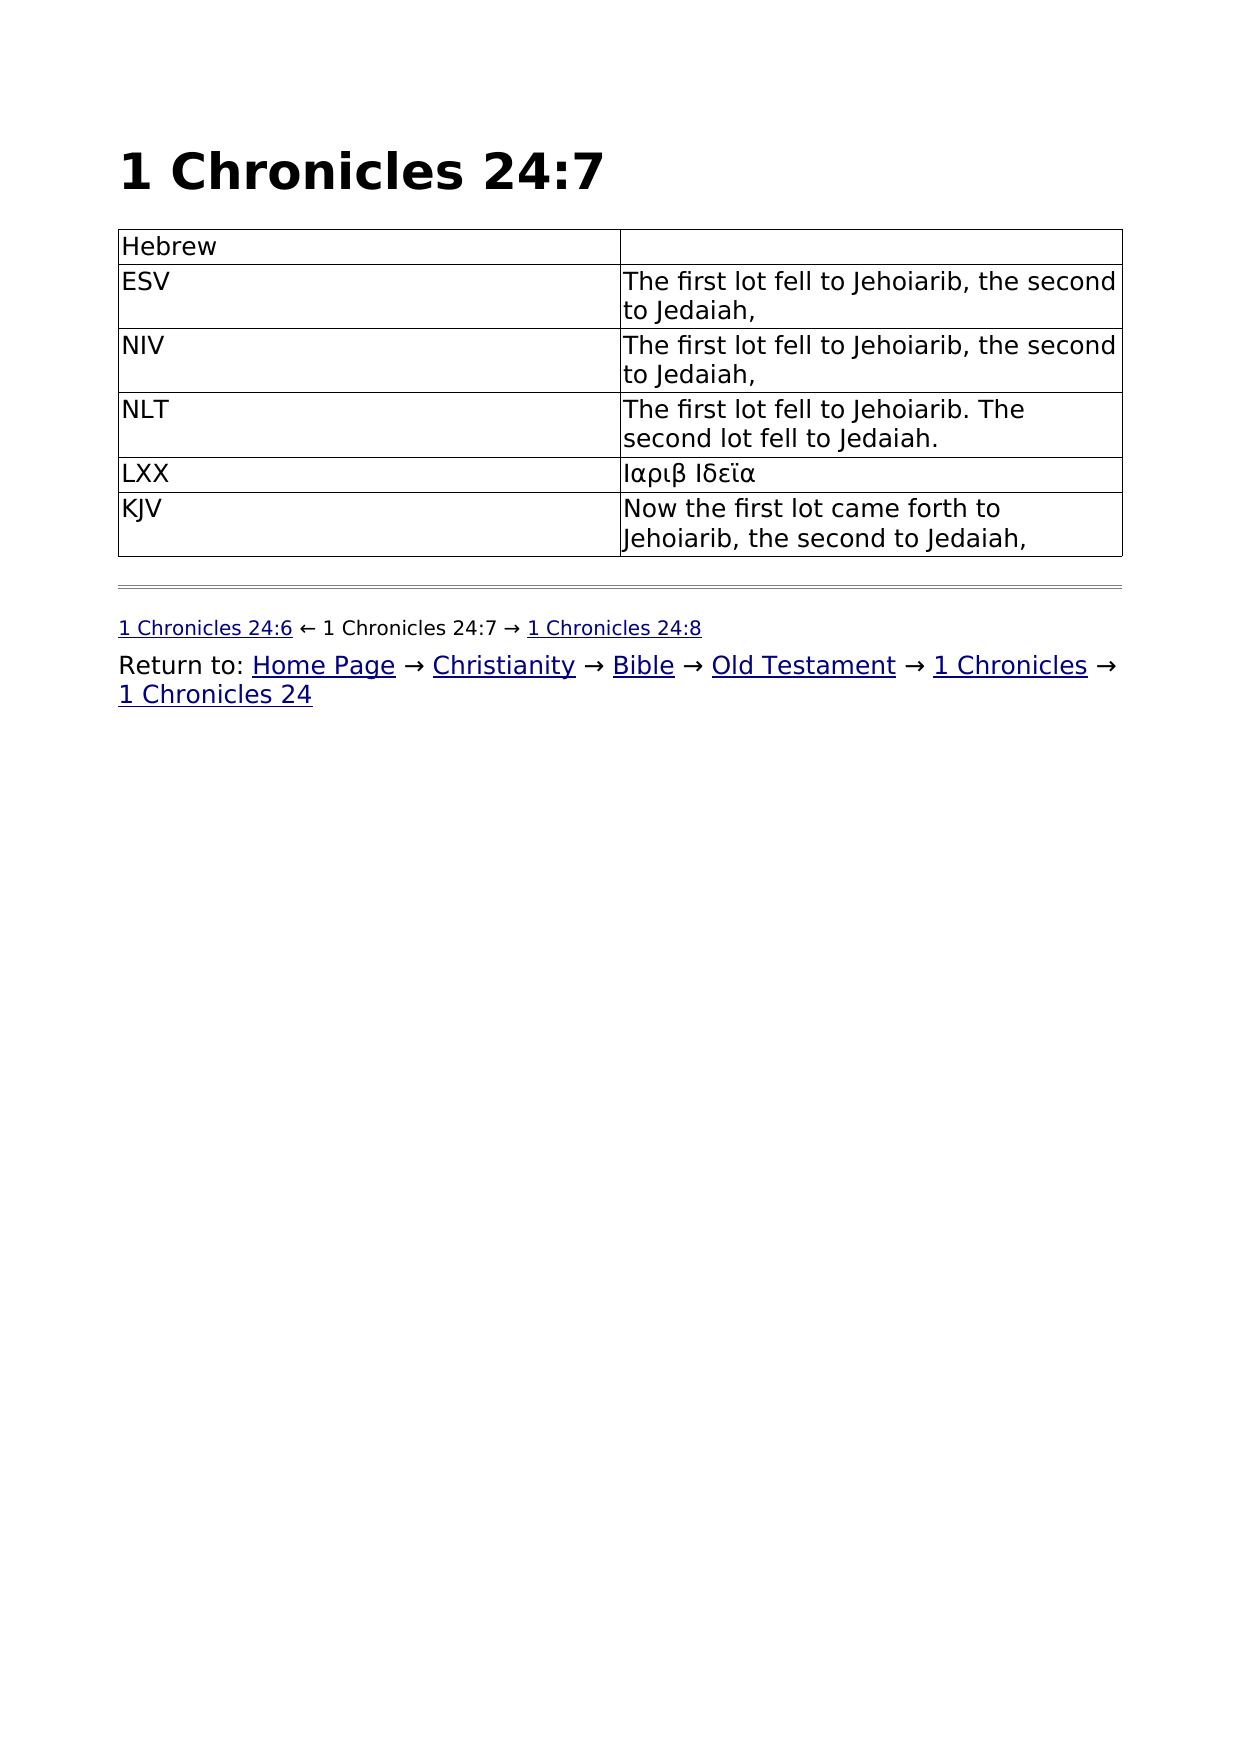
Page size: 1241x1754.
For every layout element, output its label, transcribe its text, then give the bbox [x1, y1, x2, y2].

text 1 Chronicles 24:6 ← 1 Chronicles 24:7 → 1 Chronicles 24:8 [118, 617, 1122, 651]
table_cell LXX [119, 458, 620, 492]
table_cell Now the first lot came forth to Jehoiarib, the second to Jedaiah, [621, 493, 1122, 556]
table_cell Ιαριβ Ιδεϊα [621, 458, 1122, 492]
text Return to: Home Page → Christianity → Bible → Old Testament → 1 Chronicles → 1 Chronicles 24 [118, 651, 1122, 709]
table_cell The first lot fell to Jehoiarib, the second to Jedaiah, [621, 265, 1122, 328]
table_cell The first lot fell to Jehoiarib, the second to Jedaiah, [621, 329, 1122, 392]
table_cell KJV [119, 493, 620, 556]
subtitle 1 Chronicles 24:7 [118, 143, 1122, 201]
table_cell ESV [119, 265, 620, 328]
table_cell NIV [119, 329, 620, 392]
table_header [621, 230, 1122, 264]
table_cell NLT [119, 393, 620, 457]
table_cell The first lot fell to Jehoiarib. The second lot fell to Jedaiah. [621, 393, 1122, 457]
table_header Hebrew [119, 230, 620, 264]
